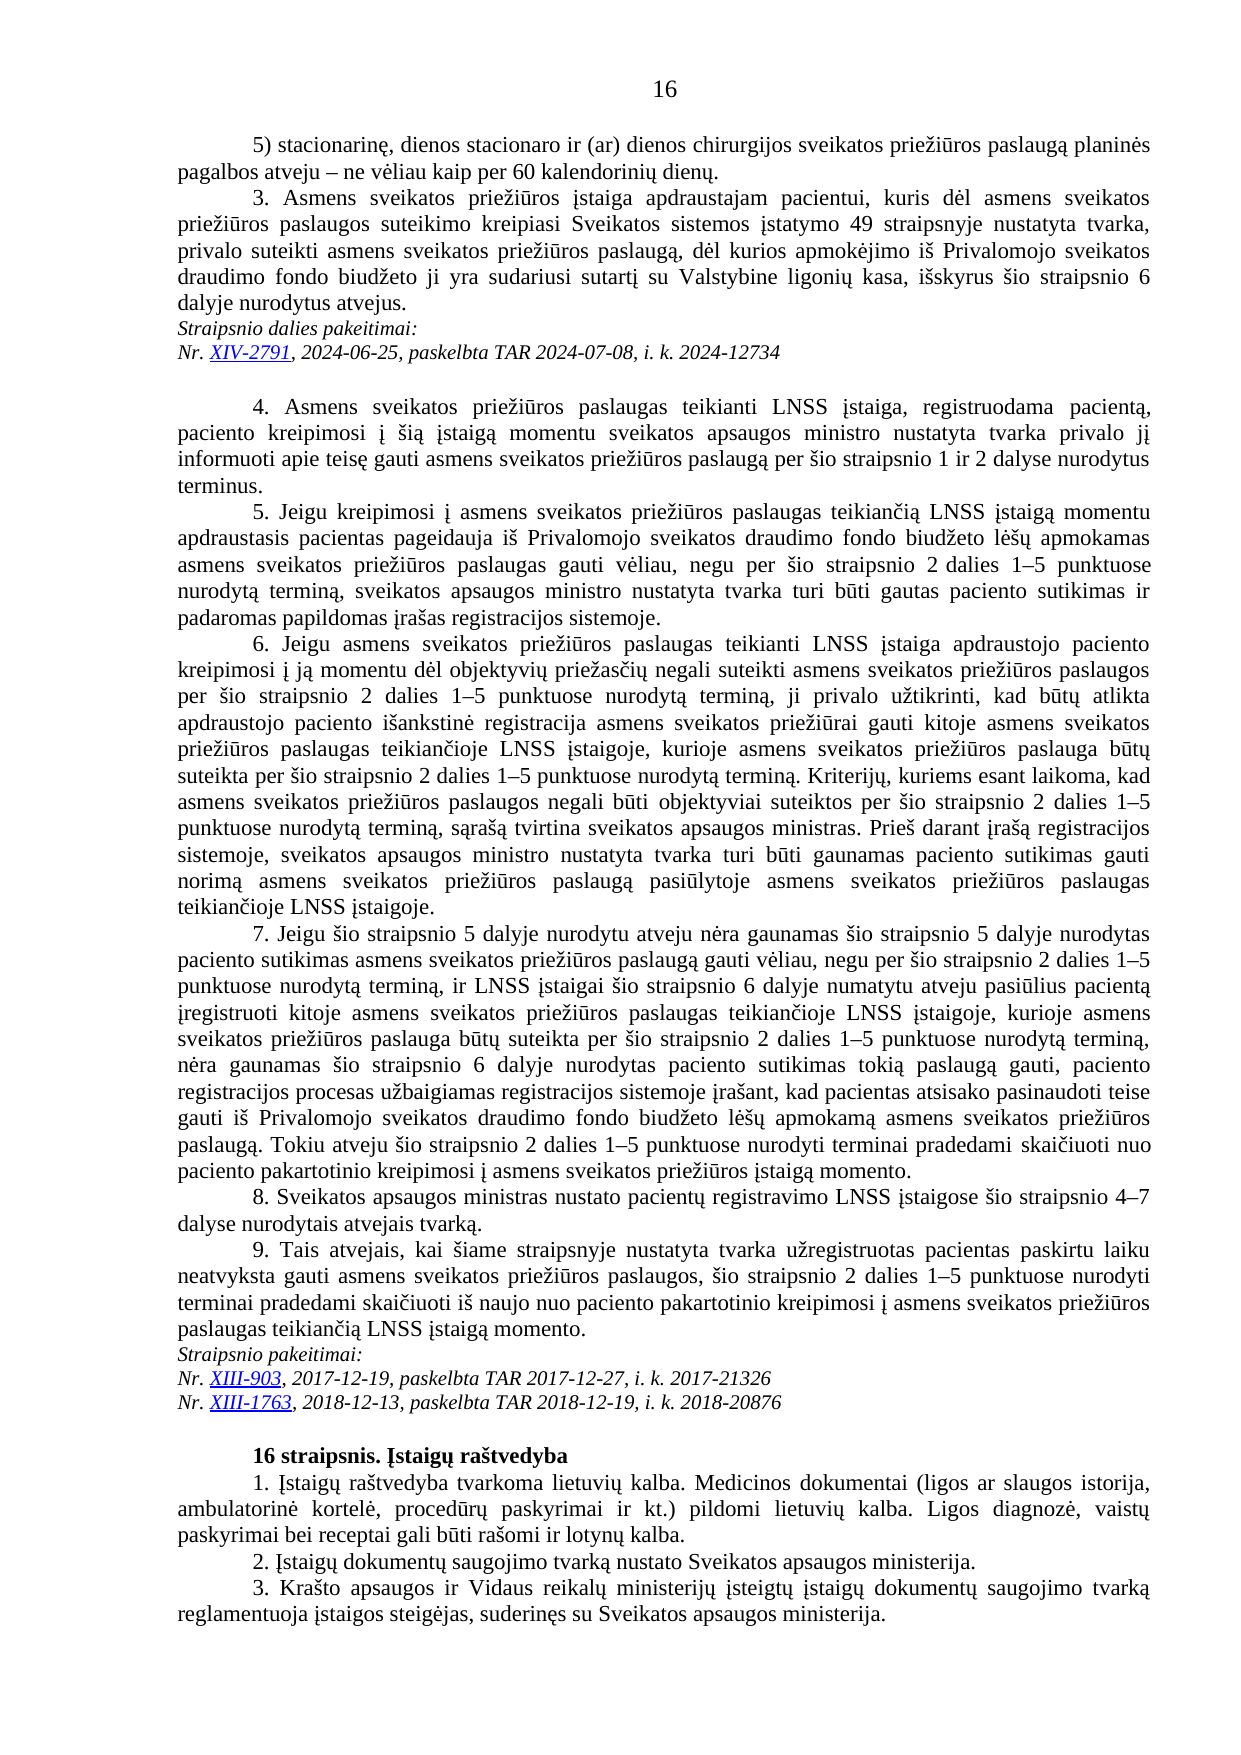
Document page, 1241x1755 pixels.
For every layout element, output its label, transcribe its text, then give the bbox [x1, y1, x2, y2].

text 5) stacionarinę, dienos stacionaro ir (ar) dienos chirurgijos sveikatos priežiūros paslaugą planinės pagalbos atveju – ne vėliau kaip per 60 kalendorinių dienų. [177, 131, 1152, 184]
text 2. Įstaigų dokumentų saugojimo tvarką nustato Sveikatos apsaugos ministerija. [177, 1548, 1152, 1574]
text 6. Jeigu asmens sveikatos priežiūros paslaugas teikianti LNSS įstaiga apdraustojo paciento kreipimosi į ją momentu dėl objektyvių priežasčių negali suteikti asmens sveikatos priežiūros paslaugos per šio straipsnio 2 dalies 1–5 punktuose nurodytą terminą, ji privalo užtikrinti, kad būtų atlikta apdraustojo paciento išankstinė registracija asmens sveikatos priežiūrai gauti kitoje asmens sveikatos priežiūros paslaugas teikiančioje LNSS įstaigoje, kurioje asmens sveikatos priežiūros paslauga būtų suteikta per šio straipsnio 2 dalies 1–5 punktuose nurodytą terminą. Kriterijų, kuriems esant laikoma, kad asmens sveikatos priežiūros paslaugos negali būti objektyviai suteiktos per šio straipsnio 2 dalies 1–5 punktuose nurodytą terminą, sąrašą tvirtina sveikatos apsaugos ministras. Prieš darant įrašą registracijos sistemoje, sveikatos apsaugos ministro nustatyta tvarka turi būti gaunamas paciento sutikimas gauti norimą asmens sveikatos priežiūros paslaugą pasiūlytoje asmens sveikatos priežiūros paslaugas teikiančioje LNSS įstaigoje. [177, 630, 1152, 920]
text Straipsnio dalies pakeitimai: [177, 316, 1152, 340]
text Straipsnio pakeitimai: [177, 1341, 1152, 1366]
text 16 straipsnis. Įstaigų raštvedyba [177, 1442, 1152, 1469]
text 4. Asmens sveikatos priežiūros paslaugas teikianti LNSS įstaiga, registruodama pacientą, paciento kreipimosi į šią įstaigą momentu sveikatos apsaugos ministro nustatyta tvarka privalo jį informuoti apie teisę gauti asmens sveikatos priežiūros paslaugą per šio straipsnio 1 ir 2 dalyse nurodytus terminus. [177, 393, 1152, 498]
text 1. Įstaigų raštvedyba tvarkoma lietuvių kalba. Medicinos dokumentai (ligos ar slaugos istorija, ambulatorinė kortelė, procedūrų paskyrimai ir kt.) pildomi lietuvių kalba. Ligos diagnozė, vaistų paskyrimai bei receptai gali būti rašomi ir lotynų kalba. [177, 1469, 1152, 1548]
text 3. Asmens sveikatos priežiūros įstaiga apdraustajam pacientui, kuris dėl asmens sveikatos priežiūros paslaugos suteikimo kreipiasi Sveikatos sistemos įstatymo 49 straipsnyje nustatyta tvarka, privalo suteikti asmens sveikatos priežiūros paslaugą, dėl kurios apmokėjimo iš Privalomojo sveikatos draudimo fondo biudžeto ji yra sudariusi sutartį su Valstybine ligonių kasa, išskyrus šio straipsnio 6 dalyje nurodytus atvejus. [177, 184, 1152, 316]
text Nr. XIII-903, 2017-12-19, paskelbta TAR 2017-12-27, i. k. 2017-21326 [177, 1366, 1152, 1389]
text 8. Sveikatos apsaugos ministras nustato pacientų registravimo LNSS įstaigose šio straipsnio 4–7 dalyse nurodytais atvejais tvarką. [177, 1183, 1152, 1236]
text 7. Jeigu šio straipsnio 5 dalyje nurodytu atveju nėra gaunamas šio straipsnio 5 dalyje nurodytas paciento sutikimas asmens sveikatos priežiūros paslaugą gauti vėliau, negu per šio straipsnio 2 dalies 1–5 punktuose nurodytą terminą, ir LNSS įstaigai šio straipsnio 6 dalyje numatytu atveju pasiūlius pacientą įregistruoti kitoje asmens sveikatos priežiūros paslaugas teikiančioje LNSS įstaigoje, kurioje asmens sveikatos priežiūros paslauga būtų suteikta per šio straipsnio 2 dalies 1–5 punktuose nurodytą terminą, nėra gaunamas šio straipsnio 6 dalyje nurodytas paciento sutikimas tokią paslaugą gauti, paciento registracijos procesas užbaigiamas registracijos sistemoje įrašant, kad pacientas atsisako pasinaudoti teise gauti iš Privalomojo sveikatos draudimo fondo biudžeto lėšų apmokamą asmens sveikatos priežiūros paslaugą. Tokiu atveju šio straipsnio 2 dalies 1–5 punktuose nurodyti terminai pradedami skaičiuoti nuo paciento pakartotinio kreipimosi į asmens sveikatos priežiūros įstaigą momento. [177, 920, 1152, 1183]
text 3. Krašto apsaugos ir Vidaus reikalų ministerijų įsteigtų įstaigų dokumentų saugojimo tvarką reglamentuoja įstaigos steigėjas, suderinęs su Sveikatos apsaugos ministerija. [177, 1574, 1152, 1627]
text 9. Tais atvejais, kai šiame straipsnyje nustatyta tvarka užregistruotas pacientas paskirtu laiku neatvyksta gauti asmens sveikatos priežiūros paslaugos, šio straipsnio 2 dalies 1–5 punktuose nurodyti terminai pradedami skaičiuoti iš naujo nuo paciento pakartotinio kreipimosi į asmens sveikatos priežiūros paslaugas teikiančią LNSS įstaigą momento. [177, 1236, 1152, 1341]
text 5. Jeigu kreipimosi į asmens sveikatos priežiūros paslaugas teikiančią LNSS įstaigą momentu apdraustasis pacientas pageidauja iš Privalomojo sveikatos draudimo fondo biudžeto lėšų apmokamas asmens sveikatos priežiūros paslaugas gauti vėliau, negu per šio straipsnio 2 dalies 1–5 punktuose nurodytą terminą, sveikatos apsaugos ministro nustatyta tvarka turi būti gautas paciento sutikimas ir padaromas papildomas įrašas registracijos sistemoje. [177, 498, 1152, 630]
text Nr. XIV-2791, 2024-06-25, paskelbta TAR 2024-07-08, i. k. 2024-12734 [177, 340, 1152, 364]
text Nr. XIII-1763, 2018-12-13, paskelbta TAR 2018-12-19, i. k. 2018-20876 [177, 1389, 1152, 1414]
